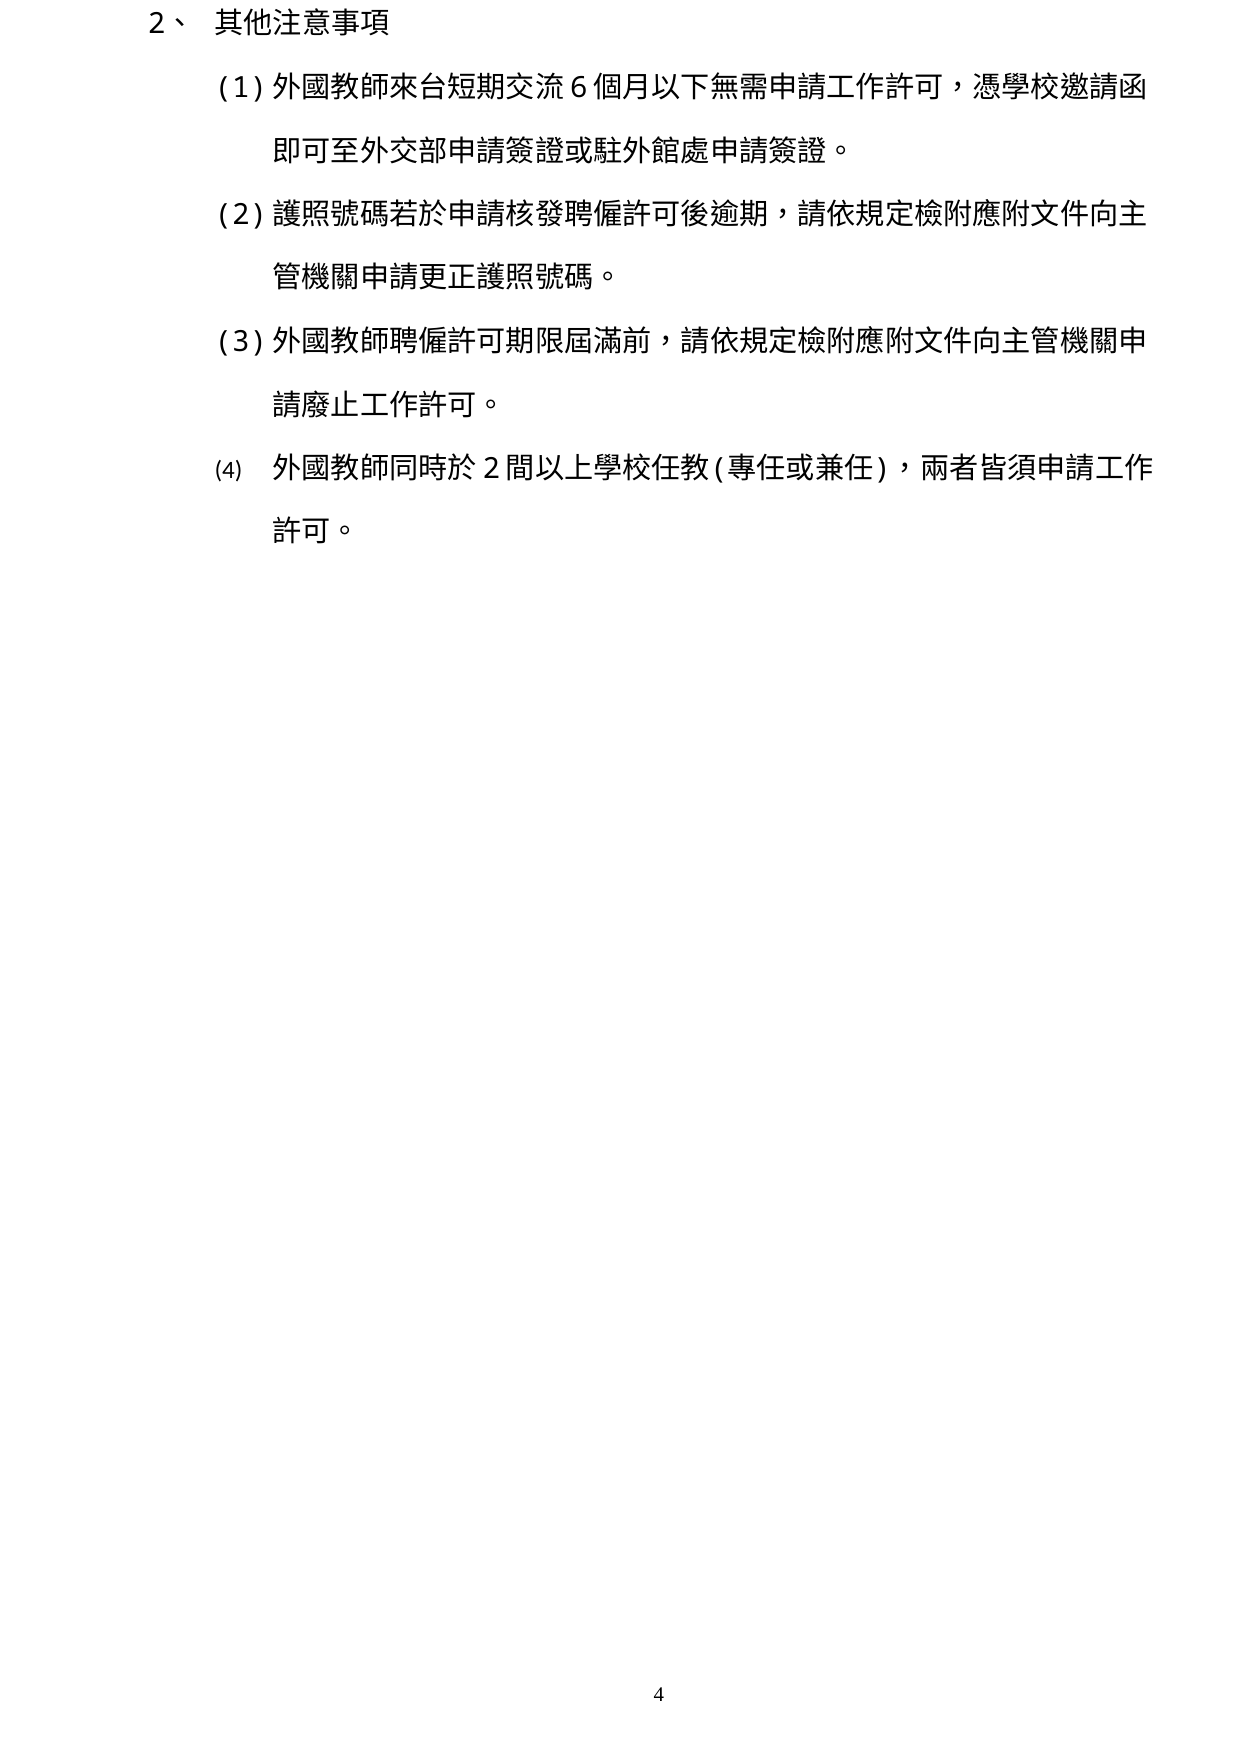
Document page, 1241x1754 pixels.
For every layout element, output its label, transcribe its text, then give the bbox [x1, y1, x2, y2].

list 護照號碼若於申請核發聘僱許可後逾期，請依規定檢附應附文件向主管機關申請更正護照號碼。 [214, 191, 1169, 296]
list 外國教師同時於2間以上學校任教(專任或兼任)，兩者皆須申請工作許可。 [214, 444, 1169, 550]
list 外國教師來台短期交流6個月以下無需申請工作許可，憑學校邀請函即可至外交部申請簽證或駐外館處申請簽證。 [214, 63, 1169, 169]
list 外國教師聘僱許可期限屆滿前，請依規定檢附應附文件向主管機關申請廢止工作許可。 [214, 317, 1169, 423]
list 其他注意事項 [148, 0, 1169, 42]
